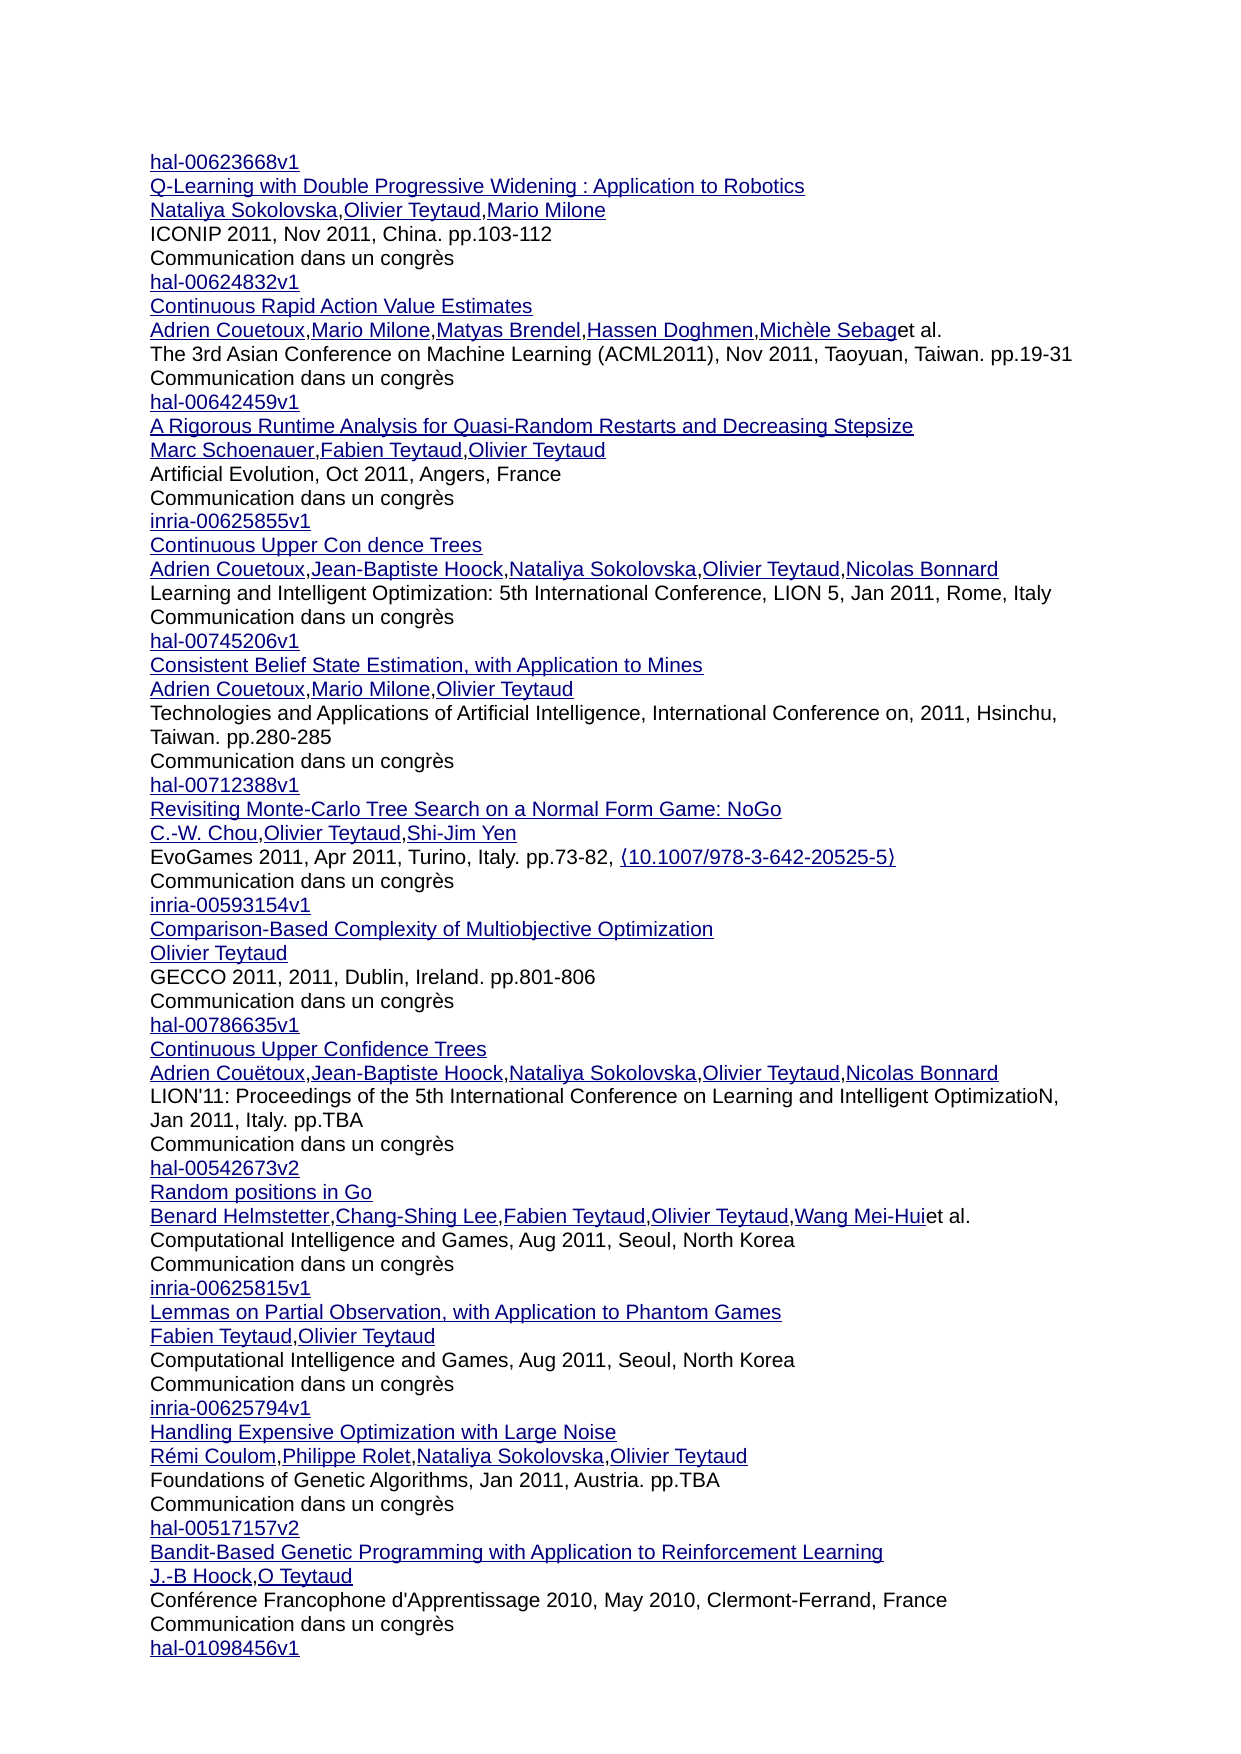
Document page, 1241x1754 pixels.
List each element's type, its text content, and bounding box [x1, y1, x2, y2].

table_cell hal-00623668v1 [150, 150, 1090, 174]
table_cell A Rigorous Runtime Analysis for Quasi-Random Restarts and Decreasing Stepsize Marc Schoenauer,Fabien Teytaud,Olivier Teytaud Artificial Evolution, Oct 2011, Angers, France Communication dans un congrès inria-00625855v1 [150, 414, 1090, 533]
table_cell Bandit-Based Genetic Programming with Application to Reinforcement Learning J.-B Hoock,O Teytaud Conférence Francophone d'Apprentissage 2010, May 2010, Clermont-Ferrand, France Communication dans un congrès hal-01098456v1 [150, 1540, 1090, 1659]
table_cell Continuous Upper Con dence Trees Adrien Couetoux,Jean-Baptiste Hoock,Nataliya Sokolovska,Olivier Teytaud,Nicolas Bonnard Learning and Intelligent Optimization: 5th International Conference, LION 5, Jan 2011, Rome, Italy Communication dans un congrès hal-00745206v1 [150, 533, 1090, 653]
table_cell Comparison-Based Complexity of Multiobjective Optimization Olivier Teytaud GECCO 2011, 2011, Dublin, Ireland. pp.801-806 Communication dans un congrès hal-00786635v1 [150, 917, 1090, 1036]
table_cell Q-Learning with Double Progressive Widening : Application to Robotics Nataliya Sokolovska,Olivier Teytaud,Mario Milone ICONIP 2011, Nov 2011, China. pp.103-112 Communication dans un congrès hal-00624832v1 [150, 174, 1090, 294]
table_cell Lemmas on Partial Observation, with Application to Phantom Games Fabien Teytaud,Olivier Teytaud Computational Intelligence and Games, Aug 2011, Seoul, North Korea Communication dans un congrès inria-00625794v1 [150, 1300, 1090, 1420]
table_cell Random positions in Go Benard Helmstetter,Chang-Shing Lee,Fabien Teytaud,Olivier Teytaud,Wang Mei-Huiet al. Computational Intelligence and Games, Aug 2011, Seoul, North Korea Communication dans un congrès inria-00625815v1 [150, 1180, 1090, 1300]
table_cell Handling Expensive Optimization with Large Noise Rémi Coulom,Philippe Rolet,Nataliya Sokolovska,Olivier Teytaud Foundations of Genetic Algorithms, Jan 2011, Austria. pp.TBA Communication dans un congrès hal-00517157v2 [150, 1420, 1090, 1539]
table_cell Continuous Rapid Action Value Estimates Adrien Couetoux,Mario Milone,Matyas Brendel,Hassen Doghmen,Michèle Sebaget al. The 3rd Asian Conference on Machine Learning (ACML2011), Nov 2011, Taoyuan, Taiwan. pp.19-31 Communication dans un congrès hal-00642459v1 [150, 294, 1090, 413]
table_cell Consistent Belief State Estimation, with Application to Mines Adrien Couetoux,Mario Milone,Olivier Teytaud Technologies and Applications of Artificial Intelligence, International Conference on, 2011, Hsinchu, Taiwan. pp.280-285 Communication dans un congrès hal-00712388v1 [150, 653, 1090, 797]
table_cell Continuous Upper Confidence Trees Adrien Couёtoux,Jean-Baptiste Hoock,Nataliya Sokolovska,Olivier Teytaud,Nicolas Bonnard LION'11: Proceedings of the 5th International Conference on Learning and Intelligent OptimizatioN, Jan 2011, Italy. pp.TBA Communication dans un congrès hal-00542673v2 [150, 1036, 1090, 1180]
table_cell Revisiting Monte-Carlo Tree Search on a Normal Form Game: NoGo C.-W. Chou,Olivier Teytaud,Shi-Jim Yen EvoGames 2011, Apr 2011, Turino, Italy. pp.73-82, ⟨10.1007/978-3-642-20525-5⟩ Communication dans un congrès inria-00593154v1 [150, 797, 1090, 917]
